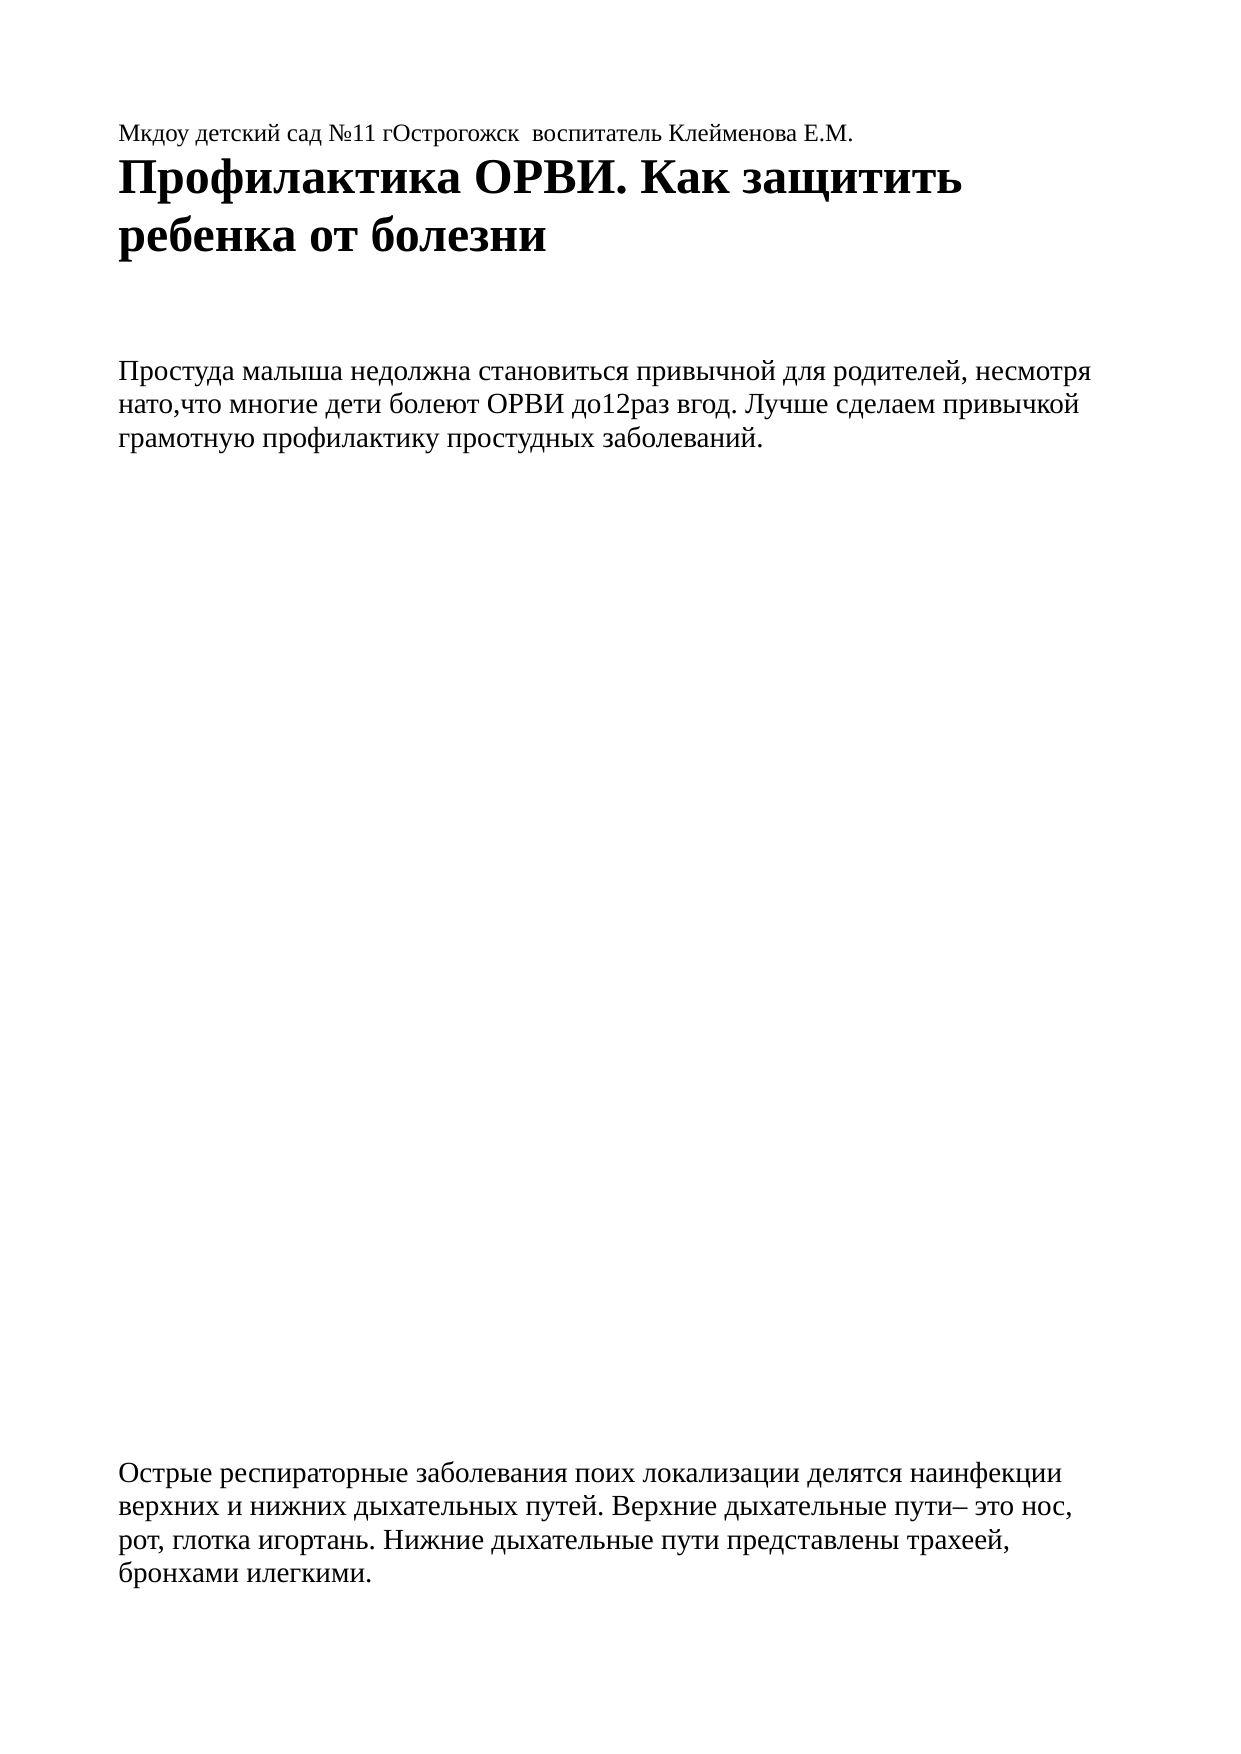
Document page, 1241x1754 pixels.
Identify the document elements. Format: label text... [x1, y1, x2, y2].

text Простуда малыша недолжна становиться привычной для родителей, несмотря нато,что многие дети болеют ОРВИ до12раз вгод. Лучше сделаем привычкой грамотную профилактику простудных заболеваний. [118, 353, 1122, 453]
subtitle Профилактика ОРВИ. Как защитить ребенка от болезни [118, 147, 1122, 262]
text Острые респираторные заболевания поих локализации делятся наинфекции верхних и нижних дыхательных путей. Верхние дыхательные пути– это нос, рот, глотка игортань. Нижние дыхательные пути представлены трахеей, бронхами илегкими. [118, 1455, 1122, 1589]
text Мкдоу детский сад №11 гОстрогожск воспитатель Клейменова Е.М. [118, 118, 1083, 147]
